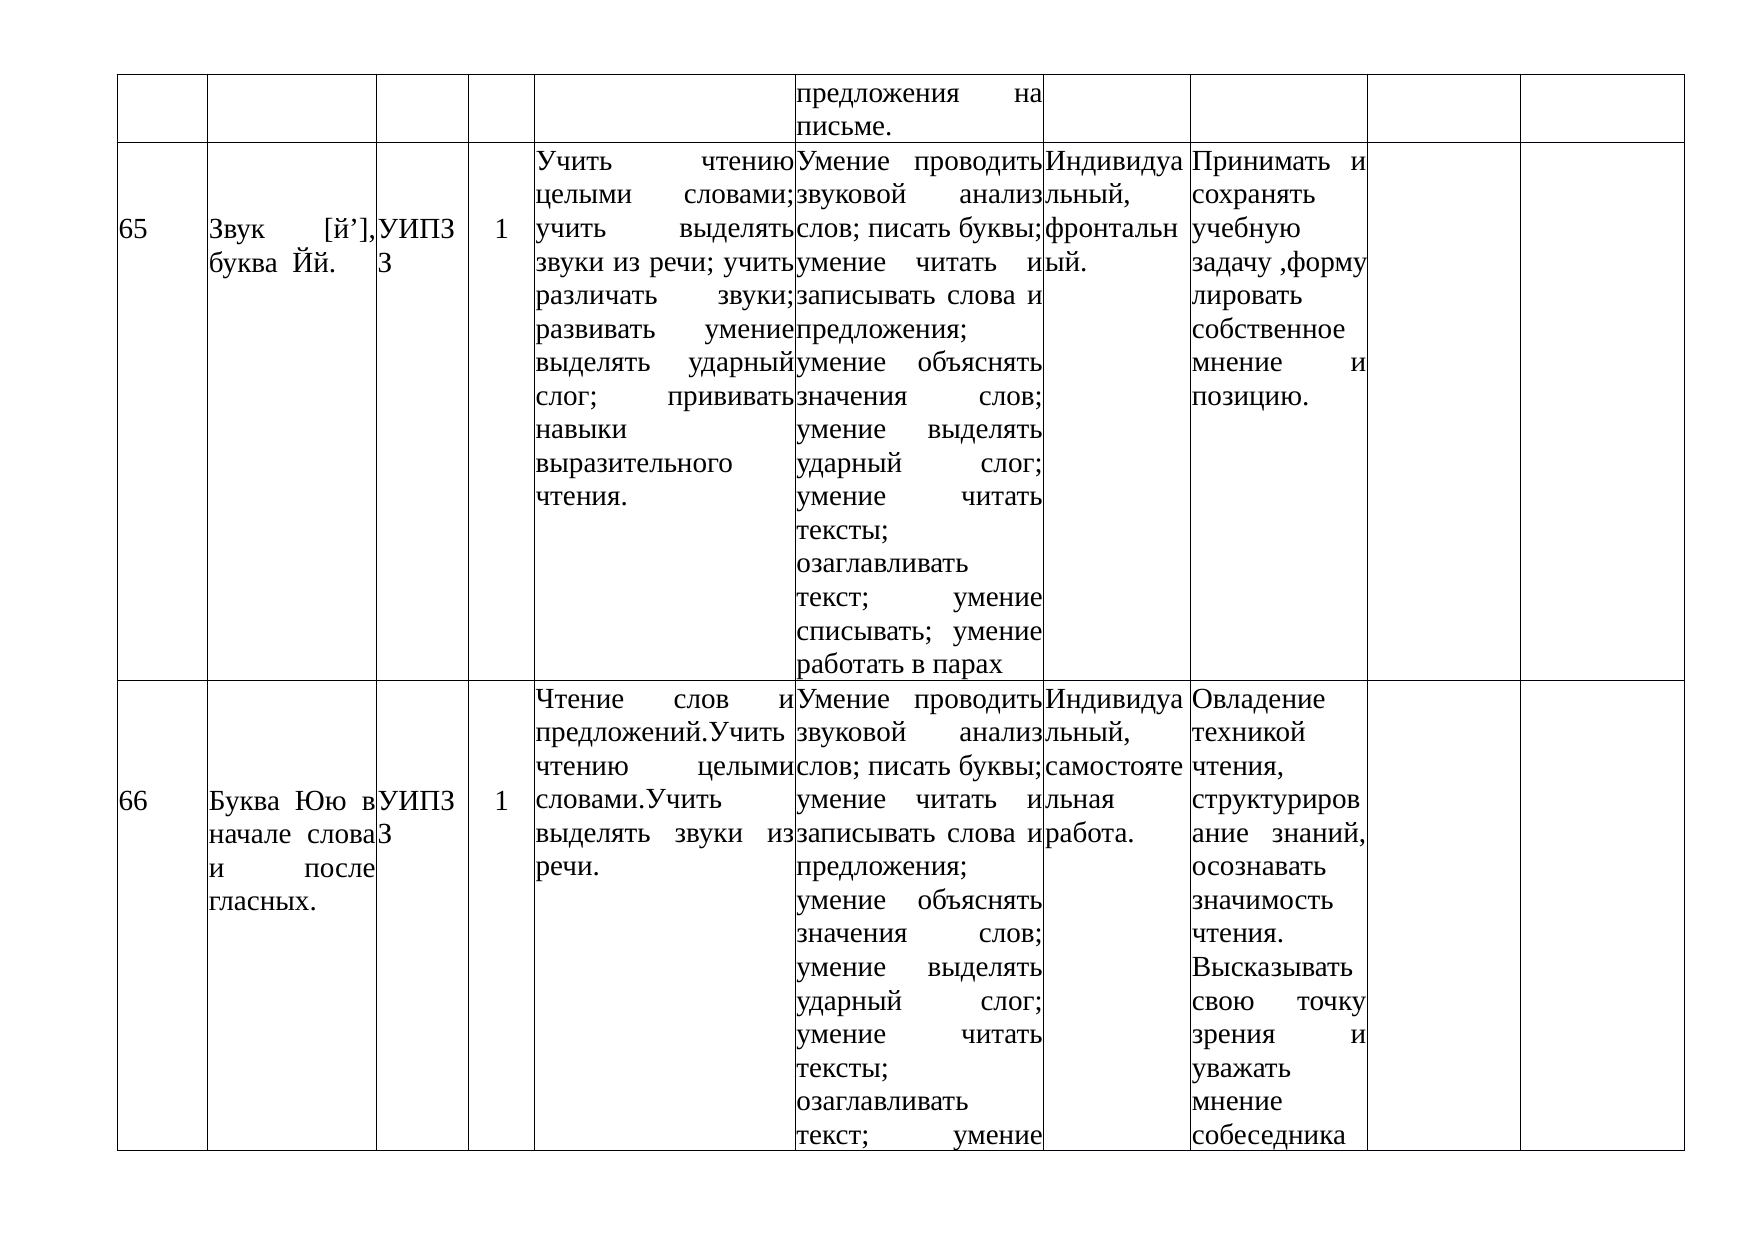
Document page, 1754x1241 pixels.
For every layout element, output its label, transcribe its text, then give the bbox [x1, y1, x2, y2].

table_cell УИПЗЗ [377, 143, 468, 680]
table_cell [1368, 75, 1520, 142]
table_cell [535, 75, 795, 142]
table_cell [118, 75, 207, 142]
table_cell 1 [469, 143, 534, 680]
table_cell [1368, 681, 1520, 1150]
table_cell Чтение слов и предложений.Учить чтению целыми словами.Учить выделять звуки из речи. [535, 681, 795, 1150]
table_cell Умение проводить звуковой анализ слов; писать буквы; умение читать и записывать слова и предложения; умение объяснять значения слов; умение выделять ударный слог; умение читать тексты; озаглавливать текст; умение списывать; умение работать в парах [796, 143, 1043, 680]
table_cell Овладение техникой чтения, структурирование знаний, осознавать значимость чтения. Высказывать свою точку зрения и уважать мнение собеседника [1191, 681, 1367, 1150]
table_cell [1521, 143, 1684, 680]
table_cell Звук [й’], буква Йй. [208, 143, 376, 680]
table_cell [377, 75, 468, 142]
table_cell [469, 75, 534, 142]
table_cell [1521, 681, 1684, 1150]
table_cell Индивидуальный, самостоятельная работа. [1044, 681, 1190, 1150]
table_cell УИПЗЗ [377, 681, 468, 1150]
table_cell 65 [118, 143, 207, 680]
table_cell Учить чтению целыми словами; учить выделять звуки из речи; учить различать звуки; развивать умение выделять ударный слог; прививать навыки выразительного чтения. [535, 143, 795, 680]
table_cell [1191, 75, 1367, 142]
table_cell [208, 75, 376, 142]
table_cell [1044, 75, 1190, 142]
table_cell Принимать и сохранять учебную задачу ,формулировать собственное мнение и позицию. [1191, 143, 1367, 680]
table_cell Буква Юю в начале слова и после гласных. [208, 681, 376, 1150]
table_cell 66 [118, 681, 207, 1150]
table_cell Умение проводить звуковой анализ слов; писать буквы; умение читать и записывать слова и предложения; умение объяснять значения слов; умение выделять ударный слог; умение читать тексты; озаглавливать текст; умение [796, 681, 1043, 1150]
table_cell [1521, 75, 1684, 142]
table_cell 1 [469, 681, 534, 1150]
table_cell Индивидуальный, фронтальный. [1044, 143, 1190, 680]
table_cell [1368, 143, 1520, 680]
table_cell предложения на письме. [796, 75, 1043, 142]
